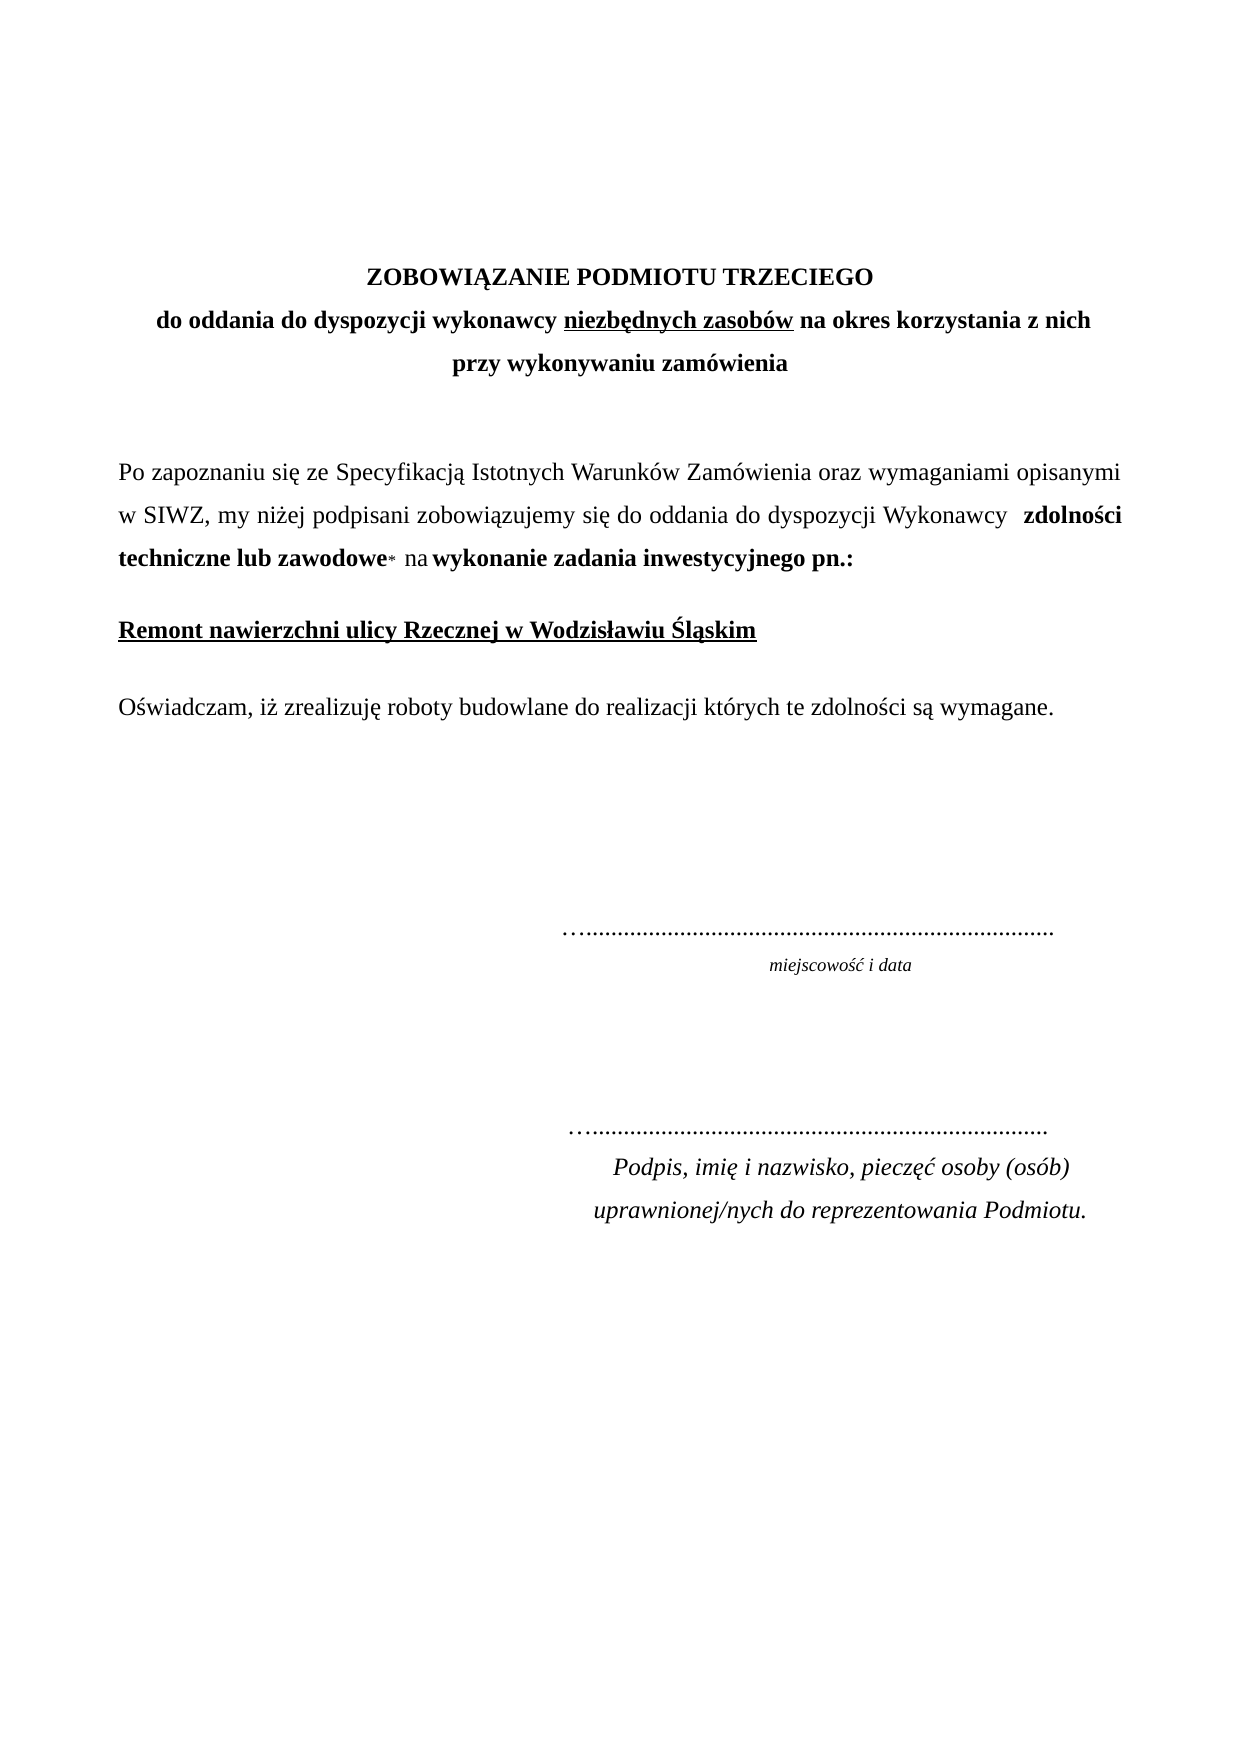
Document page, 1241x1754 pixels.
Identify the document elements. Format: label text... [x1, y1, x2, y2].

text Oświadczam, iż zrealizuję roboty budowlane do realizacji których te zdolności są wymagane. [118, 692, 1122, 720]
text …........................................................................... [561, 912, 1122, 941]
text Podpis, imię i nazwisko, pieczęć osoby (osób) uprawnionej/nych do reprezentowania Podmiotu. [561, 1152, 1122, 1224]
text miejscowość i data [561, 953, 1122, 975]
text Po zapoznaniu się ze Specyfikacją Istotnych Warunków Zamówienia oraz wymaganiami opisanymi w SIWZ, my niżej podpisani zobowiązujemy się do oddania do dyspozycji Wykonawcy zdolności techniczne lub zawodowe* na wykonanie zadania inwestycyjnego pn.: [118, 457, 1122, 572]
text ZOBOWIĄZANIE PODMIOTU TRZECIEGO [118, 262, 1122, 291]
text do oddania do dyspozycji wykonawcy niezbędnych zasobów na okres korzystania z nich [118, 305, 1122, 334]
text …......................................................................... [561, 1111, 1122, 1140]
text przy wykonywaniu zamówienia [118, 348, 1122, 377]
text Remont nawierzchni ulicy Rzecznej w Wodzisławiu Śląskim [118, 615, 1122, 644]
